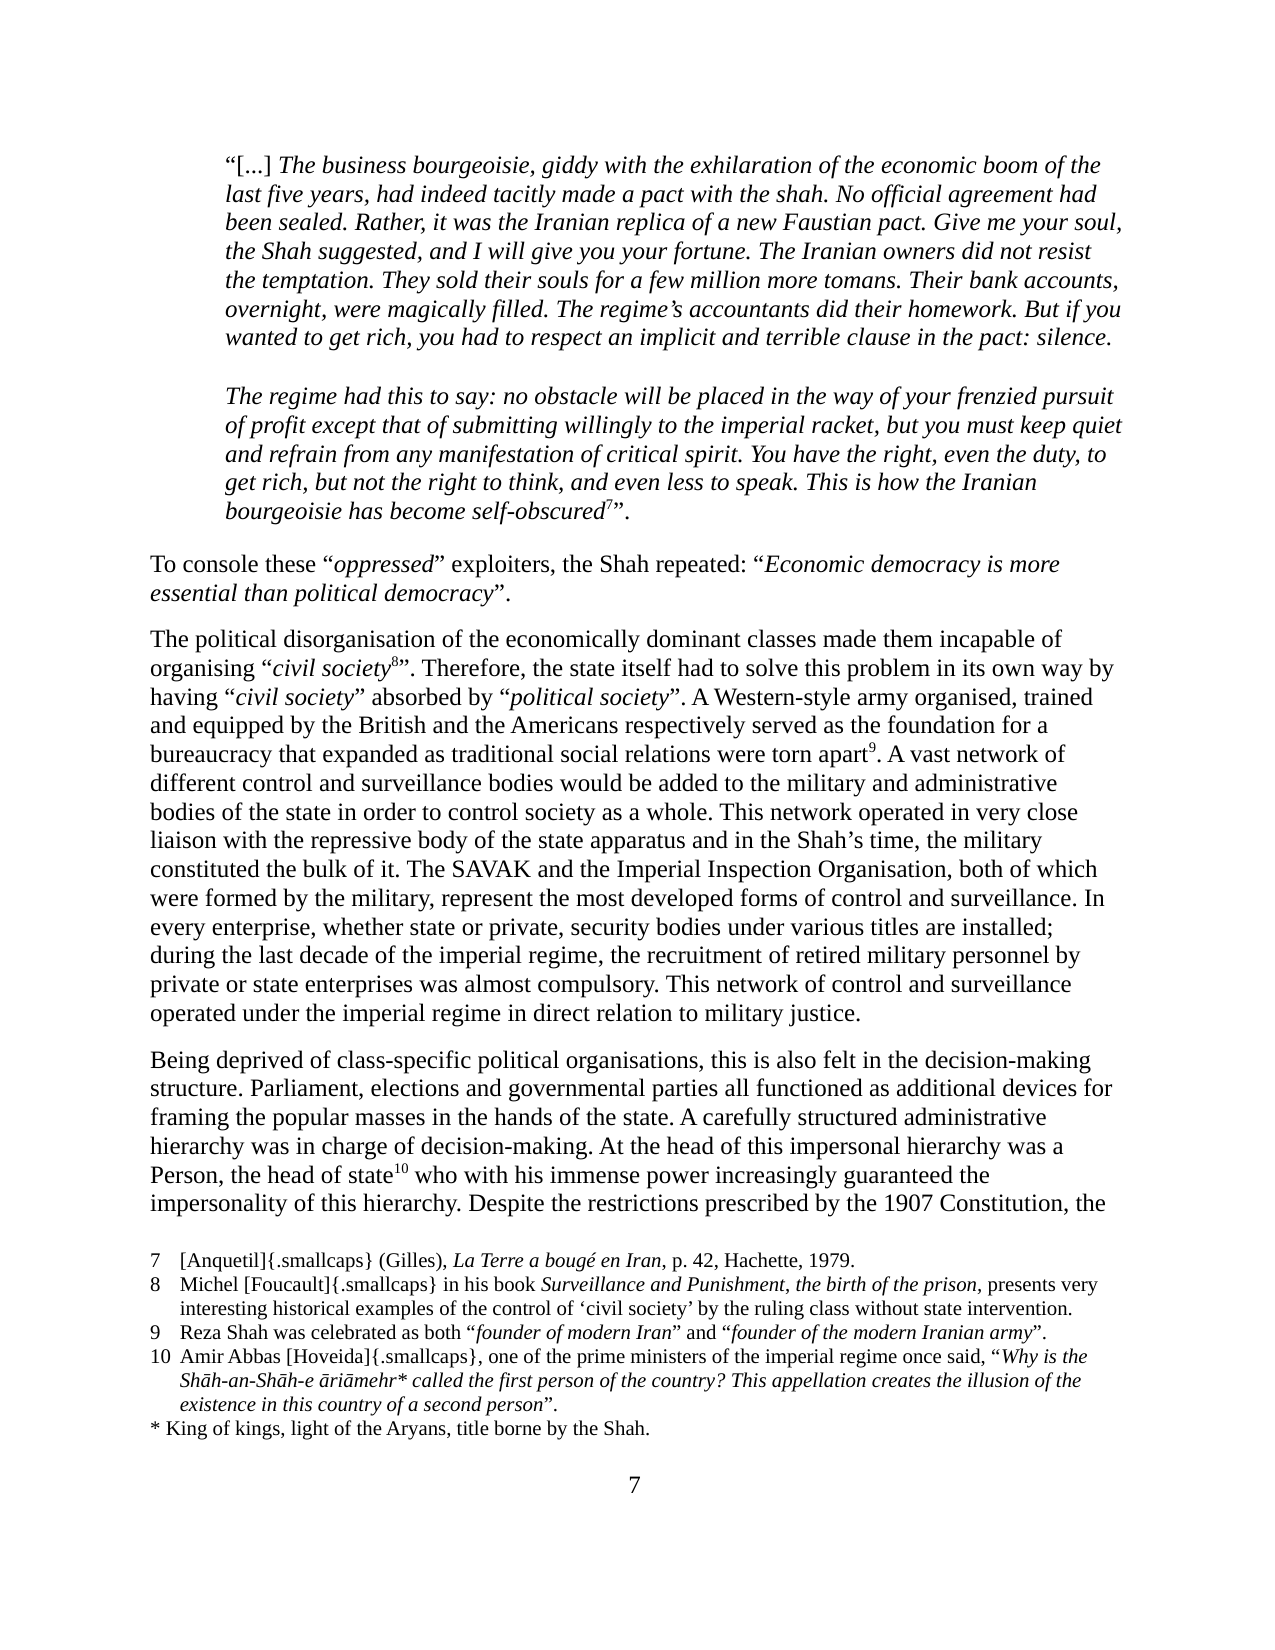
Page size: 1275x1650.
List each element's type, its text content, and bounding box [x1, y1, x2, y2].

text Michel [Foucault]{.smallcaps} in his book Surveillance and Punishment, the birth of the prison, presents very interesting historical examples of the control of ‘civil society’ by the ruling class without state intervention. [150, 1272, 1125, 1320]
text [Anquetil]{.smallcaps} (Gilles), La Terre a bougé en Iran, p. 42, Hachette, 1979. [150, 1247, 1125, 1272]
text The regime had this to say: no obstacle will be placed in the way of your frenzied pursuit of profit except that of submitting willingly to the imperial racket, but you must keep quiet and refrain from any manifestation of critical spirit. You have the right, even the duty, to get rich, but not the right to think, and even less to speak. This is how the Iranian bourgeoisie has become self-obscured”. [225, 381, 1125, 525]
text Reza Shah was celebrated as both “founder of modern Iran” and “founder of the modern Iranian army”. [150, 1320, 1125, 1344]
text Amir Abbas [Hoveida]{.smallcaps}, one of the prime ministers of the imperial regime once said, “Why is the Shāh-an-Shāh-e āriāmehr* called the first person of the country? This appellation creates the illusion of the existence in this country of a second person”. [150, 1344, 1125, 1416]
text To console these “oppressed” exploiters, the Shah repeated: “Economic democracy is more essential than political democracy”. [150, 549, 1125, 606]
text The political disorganisation of the economically dominant classes made them incapable of organising “civil society”. Therefore, the state itself had to solve this problem in its own way by having “civil society” absorbed by “political society”. A Western-style army organised, trained and equipped by the British and the Americans respectively served as the foundation for a bureaucracy that expanded as traditional social relations were torn apart. A vast network of different control and surveillance bodies would be added to the military and administrative bodies of the state in order to control society as a whole. This network operated in very close liaison with the repressive body of the state apparatus and in the Shah’s time, the military constituted the bulk of it. The SAVAK and the Imperial Inspection Organisation, both of which were formed by the military, represent the most developed forms of control and surveillance. In every enterprise, whether state or private, security bodies under various titles are installed; during the last decade of the imperial regime, the recruitment of retired military personnel by private or state enterprises was almost compulsory. This network of control and surveillance operated under the imperial regime in direct relation to military justice. [150, 624, 1125, 1027]
text * King of kings, light of the Aryans, title borne by the Shah. [150, 1416, 1125, 1440]
text Being deprived of class-specific political organisations, this is also felt in the decision-making structure. Parliament, elections and governmental parties all functioned as additional devices for framing the popular masses in the hands of the state. A carefully structured administrative hierarchy was in charge of decision-making. At the head of this impersonal hierarchy was a Person, the head of state who with his immense power increasingly guaranteed the impersonality of this hierarchy. Despite the restrictions prescribed by the 1907 Constitution, the [150, 1045, 1125, 1217]
text “[...] The business bourgeoisie, giddy with the exhilaration of the economic boom of the last five years, had indeed tacitly made a pact with the shah. No official agreement had been sealed. Rather, it was the Iranian replica of a new Faustian pact. Give me your soul, the Shah suggested, and I will give you your fortune. The Iranian owners did not resist the temptation. They sold their souls for a few million more tomans. Their bank accounts, overnight, were magically filled. The regime’s accountants did their homework. But if you wanted to get rich, you had to respect an implicit and terrible clause in the pact: silence. [225, 150, 1125, 351]
